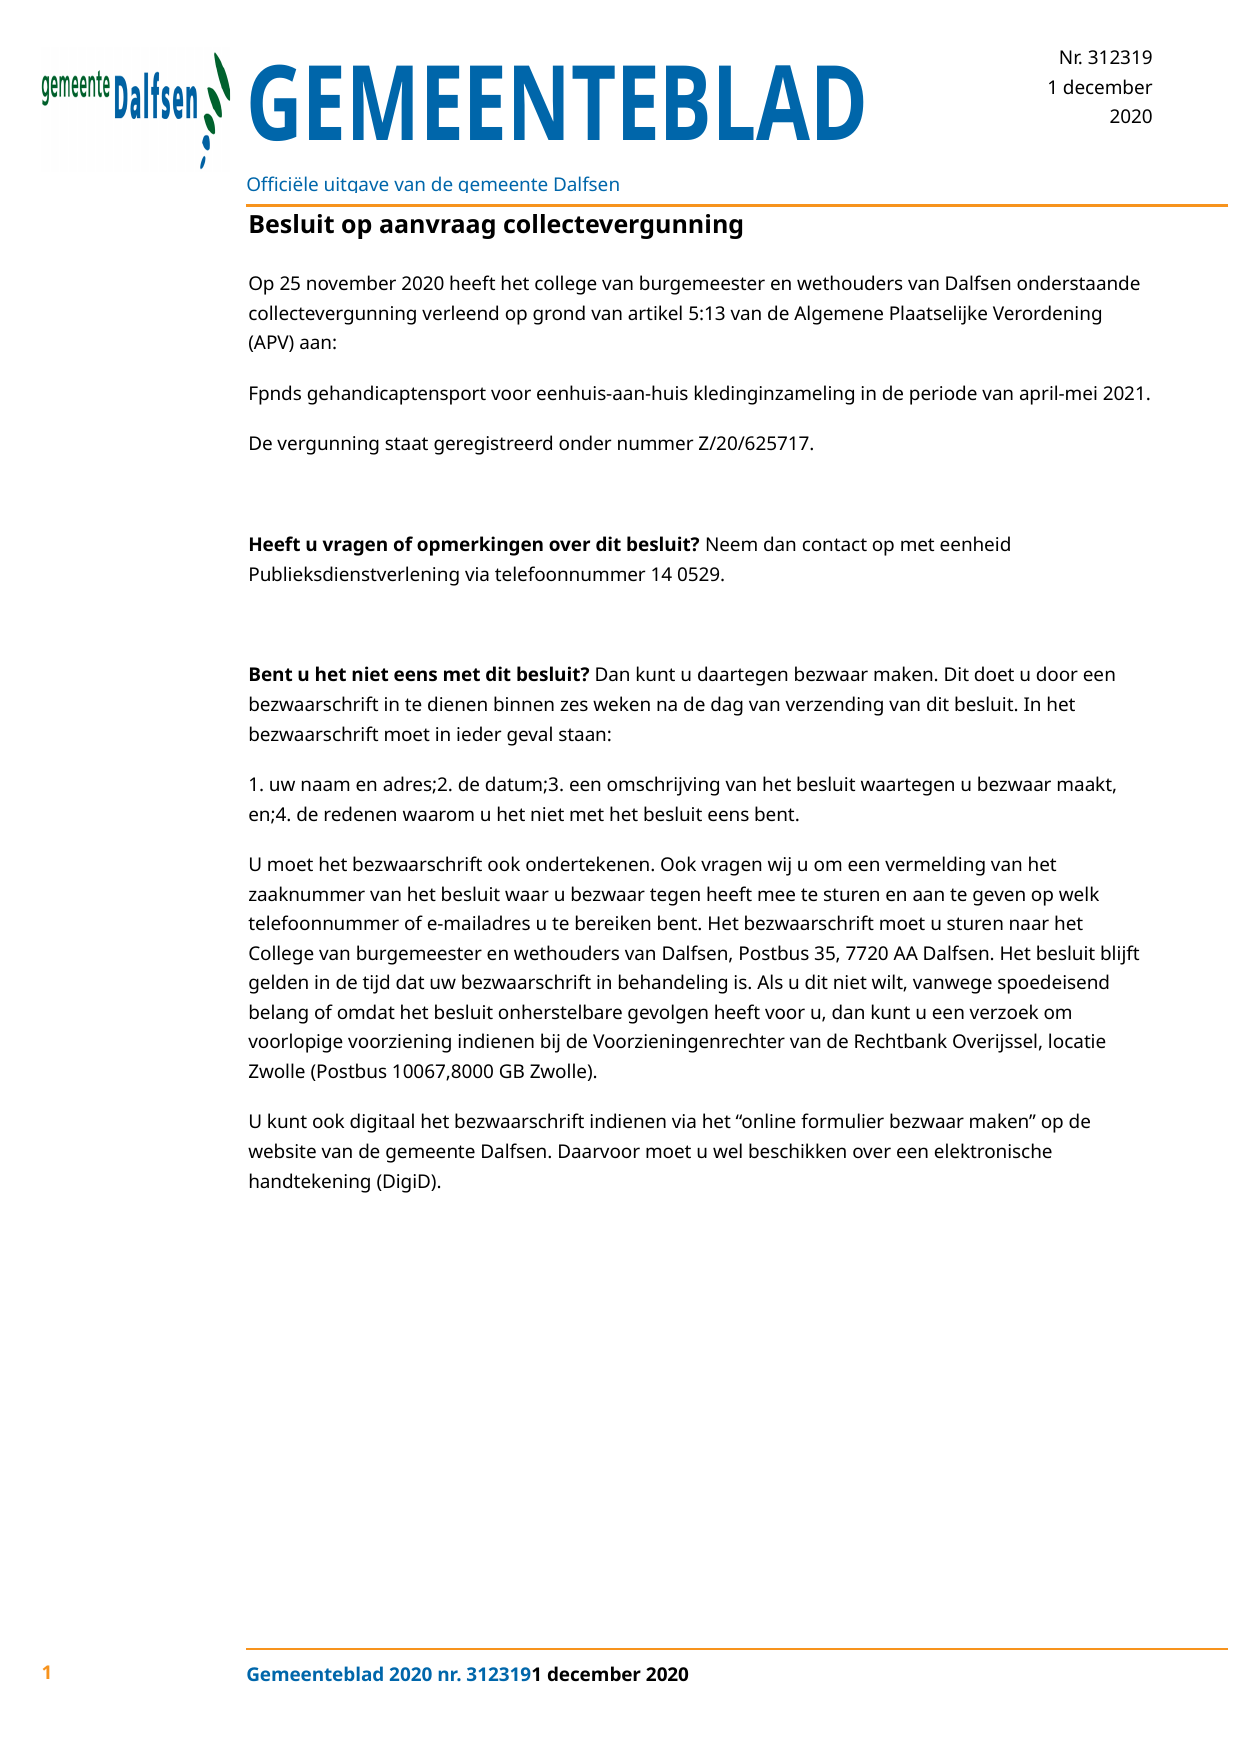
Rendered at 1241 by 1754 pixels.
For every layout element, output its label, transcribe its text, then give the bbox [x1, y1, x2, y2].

text Heeft u vragen of opmerkingen over dit besluit? Neem dan contact op met eenheid Publieksdienstverlening via telefoonnummer 14 0529. [248, 531, 1152, 586]
text 1. uw naam en adres;2. de datum;3. een omschrijving van het besluit waartegen u bezwaar maakt, en;4. de redenen waarom u het niet met het besluit eens bent. [248, 771, 1152, 826]
text U moet het bezwaarschrift ook ondertekenen. Ook vragen wij u om een vermelding van het zaaknummer van het besluit waar u bezwaar tegen heeft mee te sturen en aan te geven op welk telefoonnummer of e-mailadres u te bereiken bent. Het bezwaarschrift moet u sturen naar het College van burgemeester en wethouders van Dalfsen, Postbus 35, 7720 AA Dalfsen. Het besluit blijft gelden in de tijd dat uw bezwaarschrift in behandeling is. Als u dit niet wilt, vanwege spoedeisend belang of omdat het besluit onherstelbare gevolgen heeft voor u, dan kunt u een verzoek om voorlopige voorziening indienen bij de Voorzieningenrechter van de Rechtbank Overijssel, locatie Zwolle (Postbus 10067,8000 GB Zwolle). [248, 851, 1152, 1084]
picture [41, 47, 231, 172]
text Fpnds gehandicaptensport voor eenhuis-aan-huis kledinginzameling in de periode van april-mei 2021. [248, 380, 1152, 406]
text De vergunning staat geregistreerd onder nummer Z/20/625717. [248, 430, 1152, 456]
text Bent u het niet eens met dit besluit? Dan kunt u daartegen bezwaar maken. Dit doet u door een bezwaarschrift in te dienen binnen zes weken na de dag van verzending van dit besluit. In het bezwaarschrift moet in ieder geval staan: [248, 662, 1152, 746]
text Besluit op aanvraag collectevergunning [248, 207, 1152, 241]
text Op 25 november 2020 heeft het college van burgemeester en wethouders van Dalfsen onderstaande collectevergunning verleend op grond van artikel 5:13 van de Algemene Plaatselijke Verordening (APV) aan: [248, 270, 1152, 355]
text U kunt ook digitaal het bezwaarschrift indienen via het “online formulier bezwaar maken” op de website van de gemeente Dalfsen. Daarvoor moet u wel beschikken over een elektronische handtekening (DigiD). [248, 1109, 1152, 1193]
